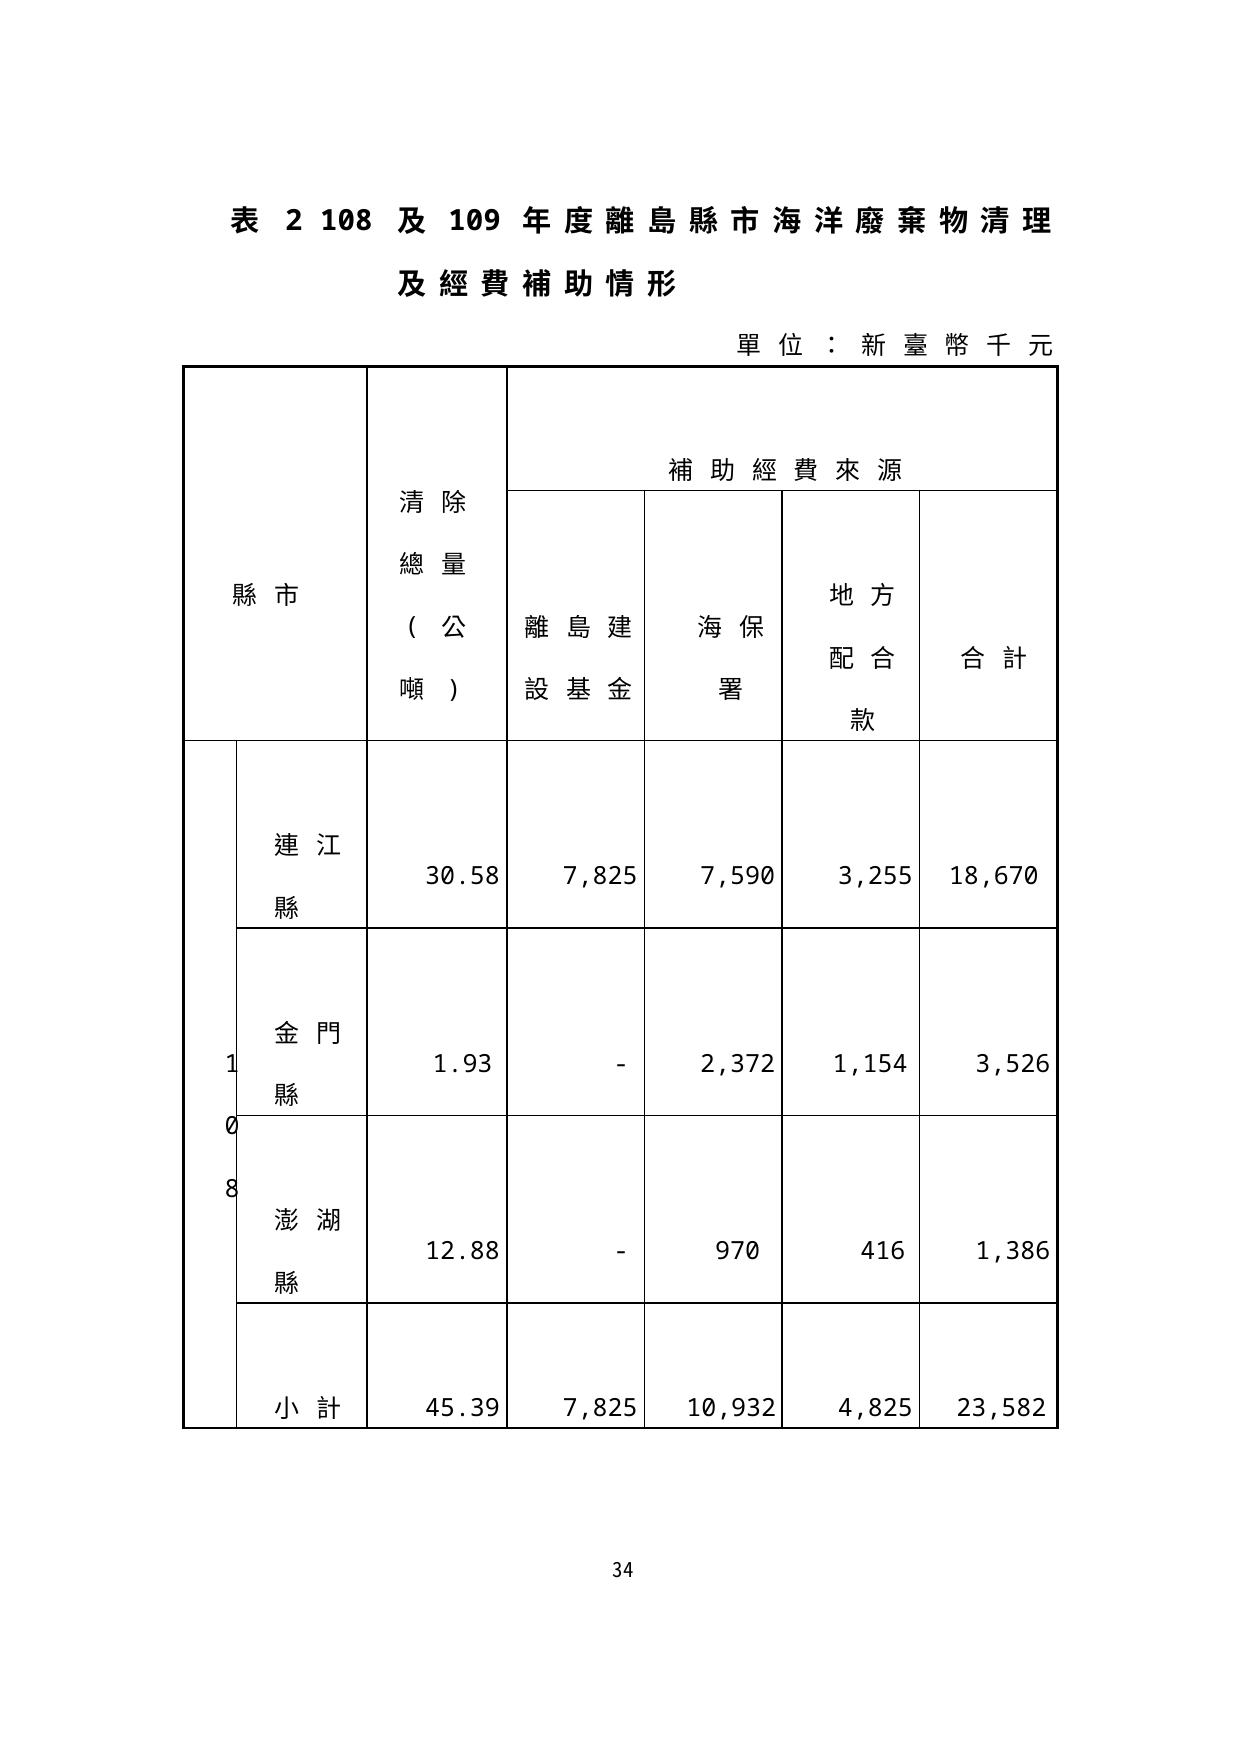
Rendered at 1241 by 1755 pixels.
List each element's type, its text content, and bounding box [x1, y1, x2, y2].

table_cell 23,582 [920, 1304, 1056, 1427]
table_cell 7,825 [508, 1304, 644, 1427]
table_cell 連江縣 [237, 741, 366, 927]
table_cell 10,932 [645, 1304, 781, 1427]
table_cell 7,825 [508, 741, 644, 927]
table_cell 離島建設基金 [508, 491, 644, 740]
table_cell 2,372 [645, 929, 781, 1115]
table_cell 1.93 [368, 929, 506, 1115]
table_cell 3,526 [920, 929, 1056, 1115]
table_cell 416 [783, 1116, 919, 1302]
table_header 縣市 [185, 368, 366, 740]
table_cell 小計 [237, 1304, 366, 1427]
text 單位：新臺幣千元 [241, 302, 1061, 365]
table_header 清除總量(公噸) [368, 368, 506, 740]
table_cell 970 [645, 1116, 781, 1302]
table_cell 4,825 [783, 1304, 919, 1427]
table_cell 金門縣 [237, 929, 366, 1115]
table_cell - [508, 929, 644, 1115]
table_cell 7,590 [645, 741, 781, 927]
text 表2 108及109年度離島縣市海洋廢棄物清理及經費補助情形 [184, 177, 1058, 302]
table_header 補助經費來源 [508, 368, 1056, 490]
table_cell 12.88 [368, 1116, 506, 1302]
table_cell 45.39 [368, 1304, 506, 1427]
table_cell 地方配合款 [783, 491, 919, 740]
table_cell - [508, 1116, 644, 1302]
table_cell 合計 [920, 491, 1056, 740]
table_cell 18,670 [920, 741, 1056, 927]
table_cell 3,255 [783, 741, 919, 927]
table_cell 澎湖縣 [237, 1116, 366, 1302]
table_cell 1,386 [920, 1116, 1056, 1302]
table_cell 30.58 [368, 741, 506, 927]
table_cell 海保署 [645, 491, 781, 740]
table_cell 1,154 [783, 929, 919, 1115]
table_cell 108 [185, 741, 236, 1427]
